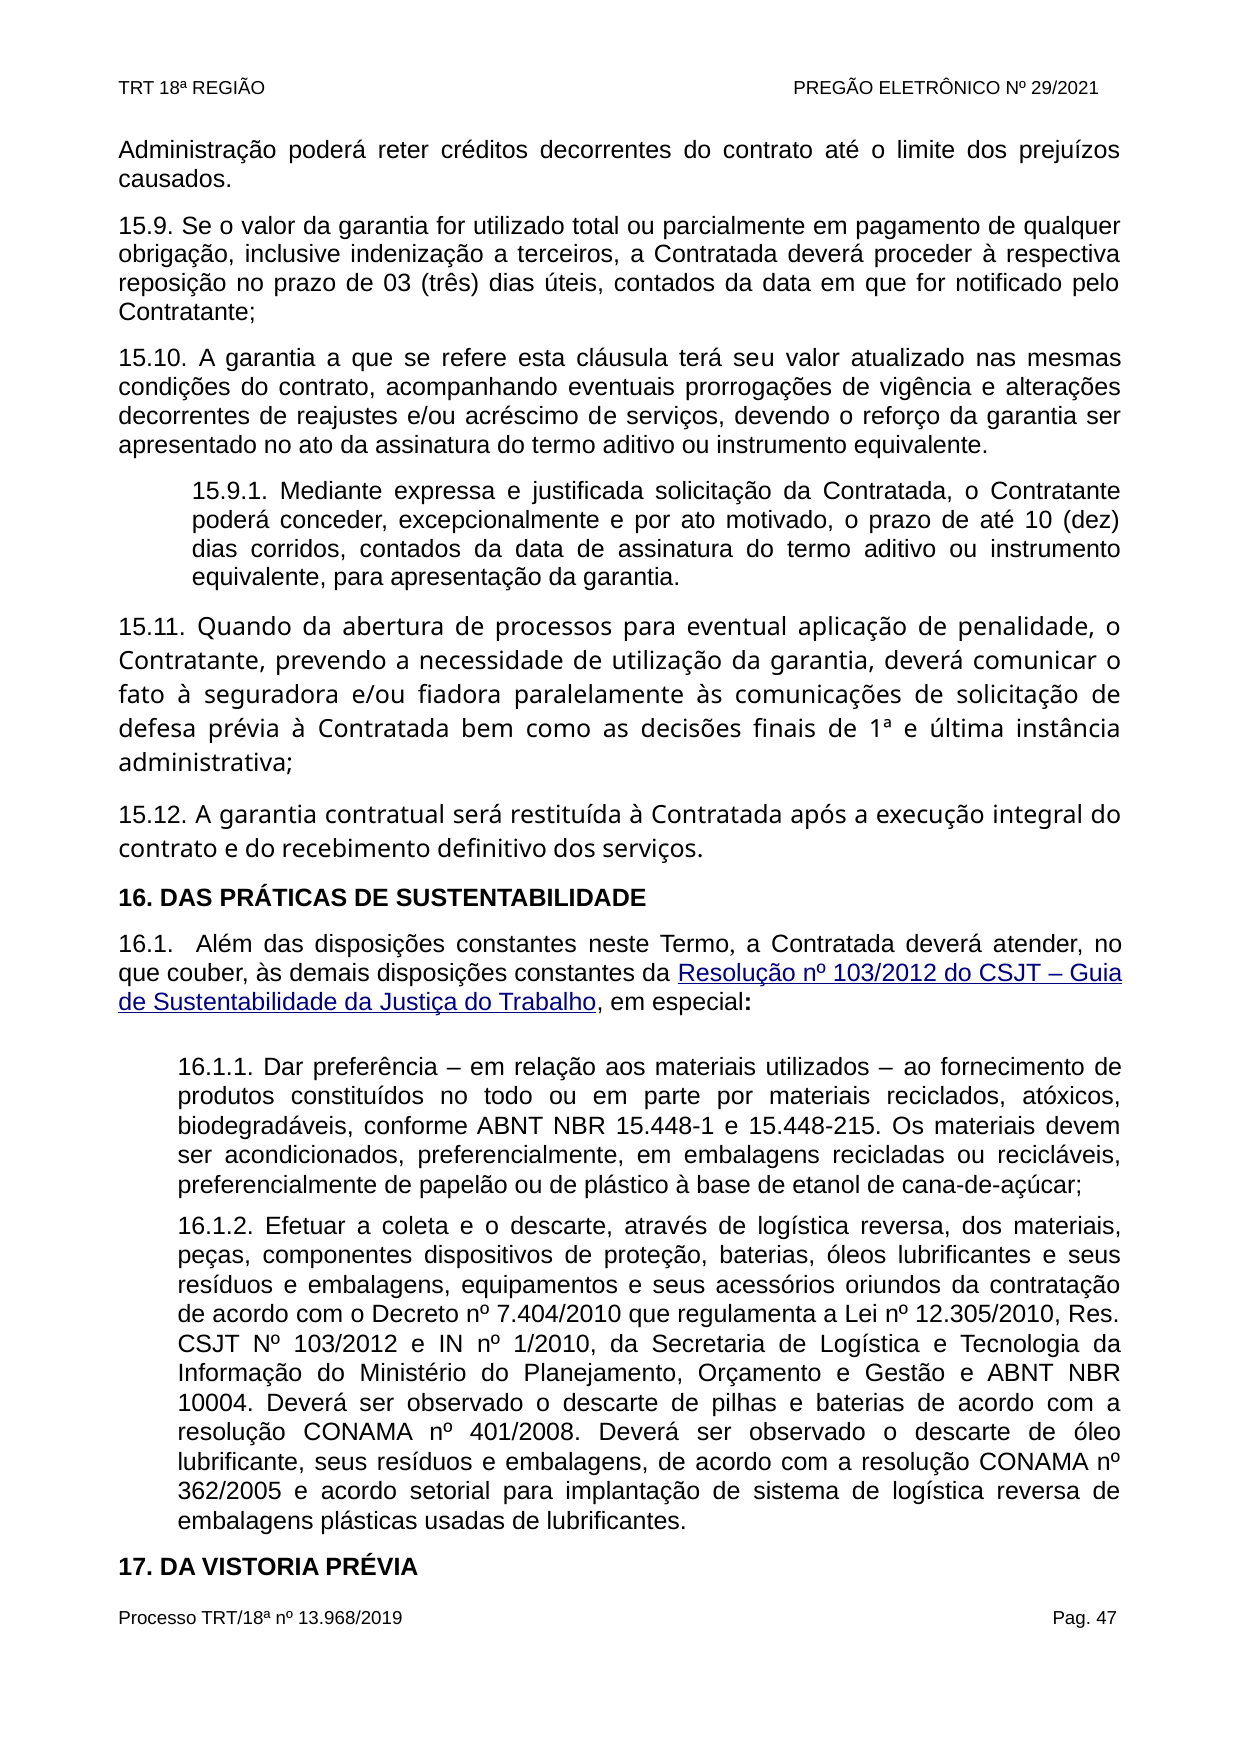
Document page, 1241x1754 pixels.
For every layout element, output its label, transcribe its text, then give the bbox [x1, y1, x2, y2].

text 16.1.2. Efetuar a coleta e o descarte, através de logística reversa, dos materiais, peças, componentes dispositivos de proteção, baterias, óleos lubrificantes e seus resíduos e embalagens, equipamentos e seus acessórios oriundos da contratação de acordo com o Decreto nº 7.404/2010 que regulamenta a Lei nº 12.305/2010, Res. CSJT Nº 103/2012 e IN nº 1/2010, da Secretaria de Logística e Tecnologia da Informação do Ministério do Planejamento, Orçamento e Gestão e ABNT NBR 10004. Deverá ser observado o descarte de pilhas e baterias de acordo com a resolução CONAMA nº 401/2008. Deverá ser observado o descarte de óleo lubrificante, seus resíduos e embalagens, de acordo com a resolução CONAMA nº 362/2005 e acordo setorial para implantação de sistema de logística reversa de embalagens plásticas usadas de lubrificantes. [177, 1210, 1122, 1534]
text 16.1.1. Dar preferência – em relação aos materiais utilizados – ao fornecimento de produtos constituídos no todo ou em parte por materiais reciclados, atóxicos, biodegradáveis, conforme ABNT NBR 15.448-1 e 15.448-215. Os materiais devem ser acondicionados, preferencialmente, em embalagens recicladas ou recicláveis, preferencialmente de papelão ou de plástico à base de etanol de cana-de-açúcar; [177, 1051, 1122, 1198]
text 16. DAS PRÁTICAS DE SUSTENTABILIDADE [118, 883, 1122, 911]
text 15.9.1. Mediante expressa e justificada solicitação da Contratada, o Contratante poderá conceder, excepcionalmente e por ato motivado, o prazo de até 10 (dez) dias corridos, contados da data de assinatura do termo aditivo ou instrumento equivalente, para apresentação da garantia. [192, 476, 1122, 591]
text 16.1. Além das disposições constantes neste Termo, a Contratada deverá atender, no que couber, às demais disposições constantes da Resolução nº 103/2012 do CSJT – Guia de Sustentabilidade da Justiça do Trabalho, em especial: [118, 929, 1122, 1016]
text Administração poderá reter créditos decorrentes do contrato até o limite dos prejuízos causados. [118, 136, 1122, 193]
text 15.12. A garantia contratual será restituída à Contratada após a execução integral do contrato e do recebimento definitivo dos serviços. [118, 797, 1122, 865]
text 15.10. A garantia a que se refere esta cláusula terá seu valor atualizado nas mesmas condições do contrato, acompanhando eventuais prorrogações de vigência e alterações decorrentes de reajustes e/ou acréscimo de serviços, devendo o reforço da garantia ser apresentado no ato da assinatura do termo aditivo ou instrumento equivalente. [118, 343, 1122, 458]
text 15.9. Se o valor da garantia for utilizado total ou parcialmente em pagamento de qualquer obrigação, inclusive indenização a terceiros, a Contratada deverá proceder à respectiva reposição no prazo de 03 (três) dias úteis, contados da data em que for notificado pelo Contratante; [118, 211, 1122, 326]
text 17. DA VISTORIA PRÉVIA [118, 1552, 1122, 1581]
text 15.11. Quando da abertura de processos para eventual aplicação de penalidade, o Contratante, prevendo a necessidade de utilização da garantia, deverá comunicar o fato à seguradora e/ou fiadora paralelamente às comunicações de solicitação de defesa prévia à Contratada bem como as decisões finais de 1ª e última instância administrativa; [118, 609, 1122, 779]
